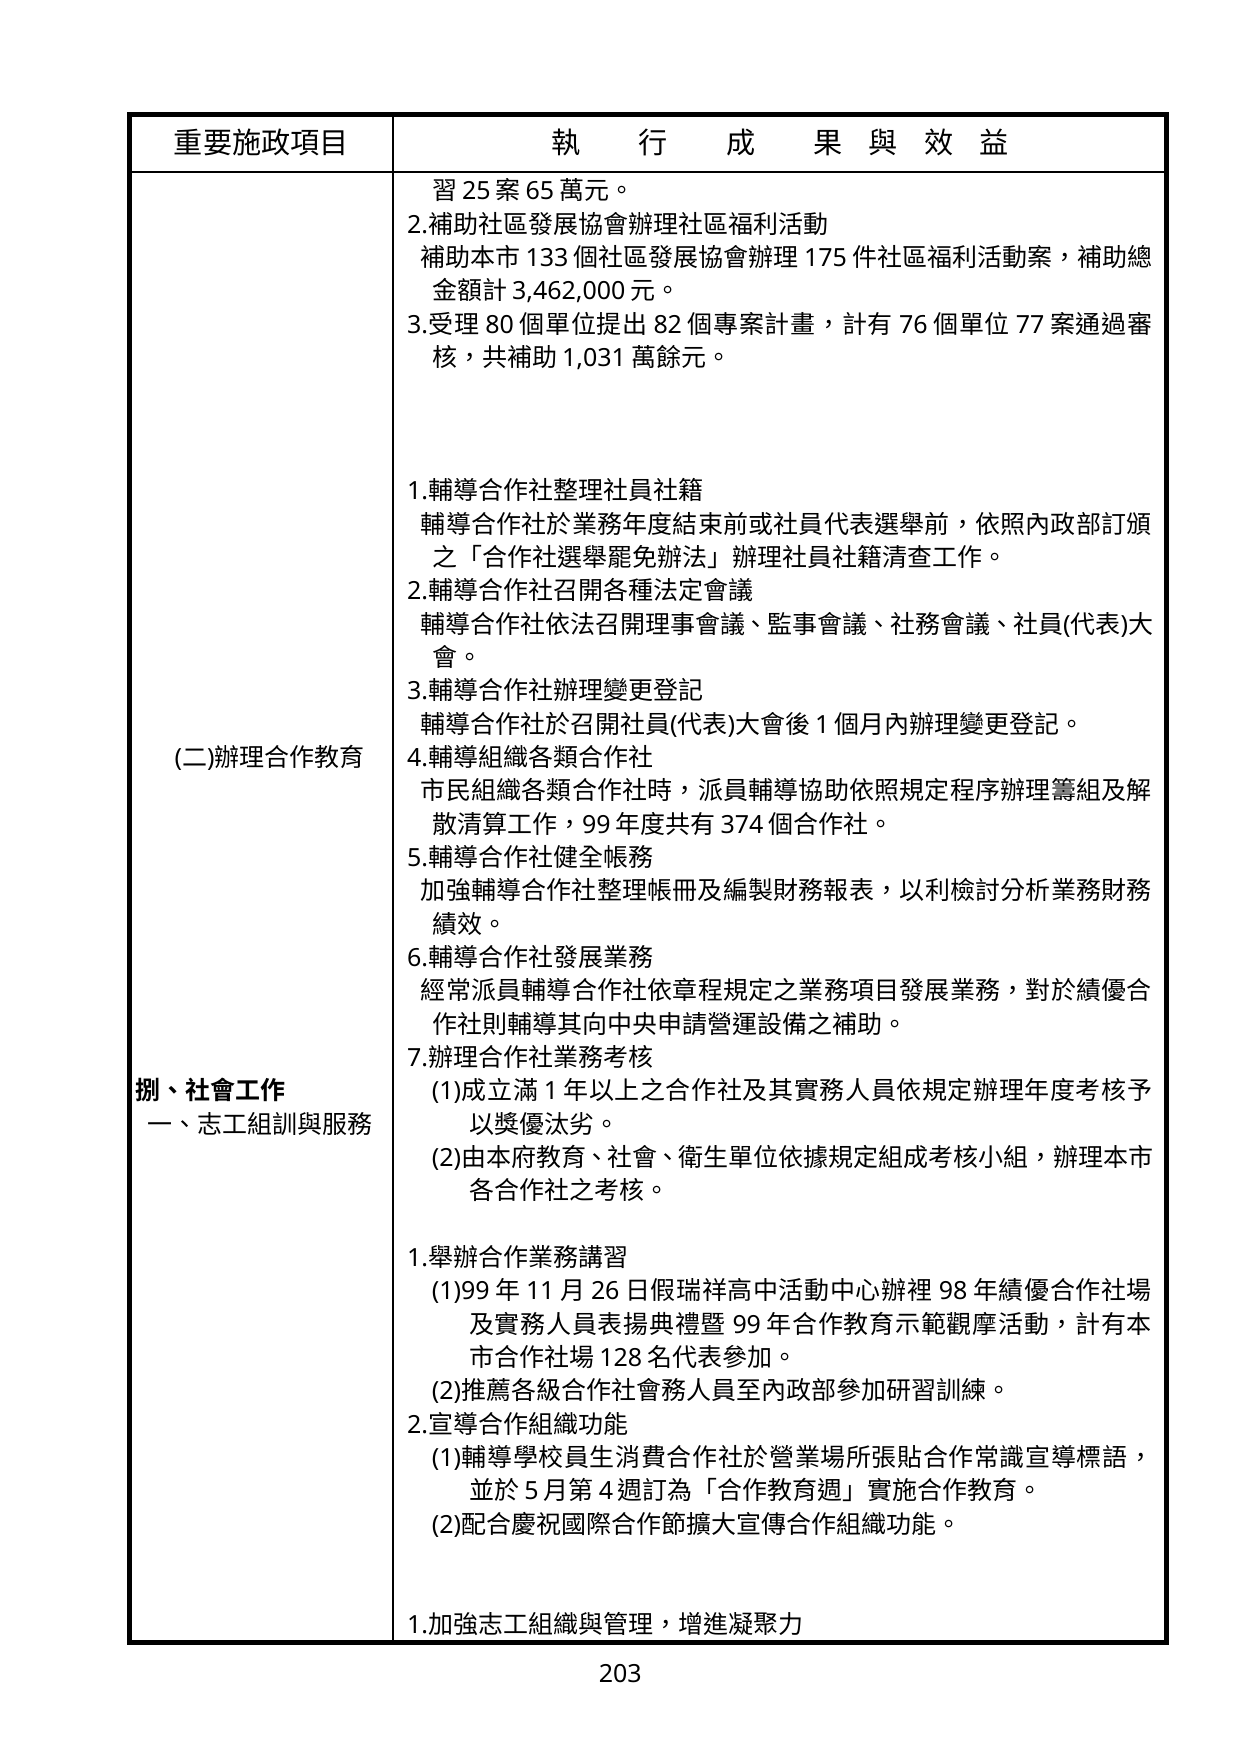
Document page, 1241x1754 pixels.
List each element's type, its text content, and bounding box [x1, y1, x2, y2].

table_cell 習25案65萬元。 2.補助社區發展協會辦理社區福利活動 補助本市133個社區發展協會辦理175件社區福利活動案，補助總金額計3,462,000元。 3.受理80個單位提出82個專案計畫，計有76個單位77案通過審核，共補助1,031萬餘元。 1.輔導合作社整理社員社籍 輔導合作社於業務年度結束前或社員代表選舉前，依照內政部訂頒之「合作社選舉罷免辦法」辦理社員社籍清查工作。 2.輔導合作社召開各種法定會議 輔導合作社依法召開理事會議、監事會議、社務會議、社員(代表)大會。 3.輔導合作社辦理變更登記 輔導合作社於召開社員(代表)大會後1個月內辦理變更登記。 4.輔導組織各類合作社 市民組織各類合作社時，派員輔導協助依照規定程序辦理籌組及解散清算工作，99年度共有374個合作社。 5.輔導合作社健全帳務 加強輔導合作社整理帳冊及編製財務報表，以利檢討分析業務財務績效。 6.輔導合作社發展業務 經常派員輔導合作社依章程規定之業務項目發展業務，對於績優合作社則輔導其向中央申請營運設備之補助。 7.辦理合作社業務考核 (1)成立滿1年以上之合作社及其實務人員依規定辦理年度考核予以獎優汰劣。 (2)由本府教育、社會、衛生單位依據規定組成考核小組，辦理本市各合作社之考核。 1.舉辦合作業務講習 (1)99年11月26日假瑞祥高中活動中心辦裡98年績優合作社場及實務人員表揚典禮暨99年合作教育示範觀摩活動，計有本市合作社場128名代表參加。 (2)推薦各級合作社會務人員至內政部參加研習訓練。 2.宣導合作組織功能 (1)輔導學校員生消費合作社於營業場所張貼合作常識宣導標語，並於5月第4週訂為「合作教育週」實施合作教育。 (2)配合慶祝國際合作節擴大宣傳合作組織功能。 1.加強志工組織與管理，增進凝聚力 [394, 173, 1164, 1640]
table_cell (二)辦理合作教育 捌、社會工作 一、志工組訓與服務 [132, 173, 392, 1640]
table_header 執 行 成 果 與 效 益 [394, 117, 1164, 171]
table_header 重要施政項目 [132, 117, 392, 171]
